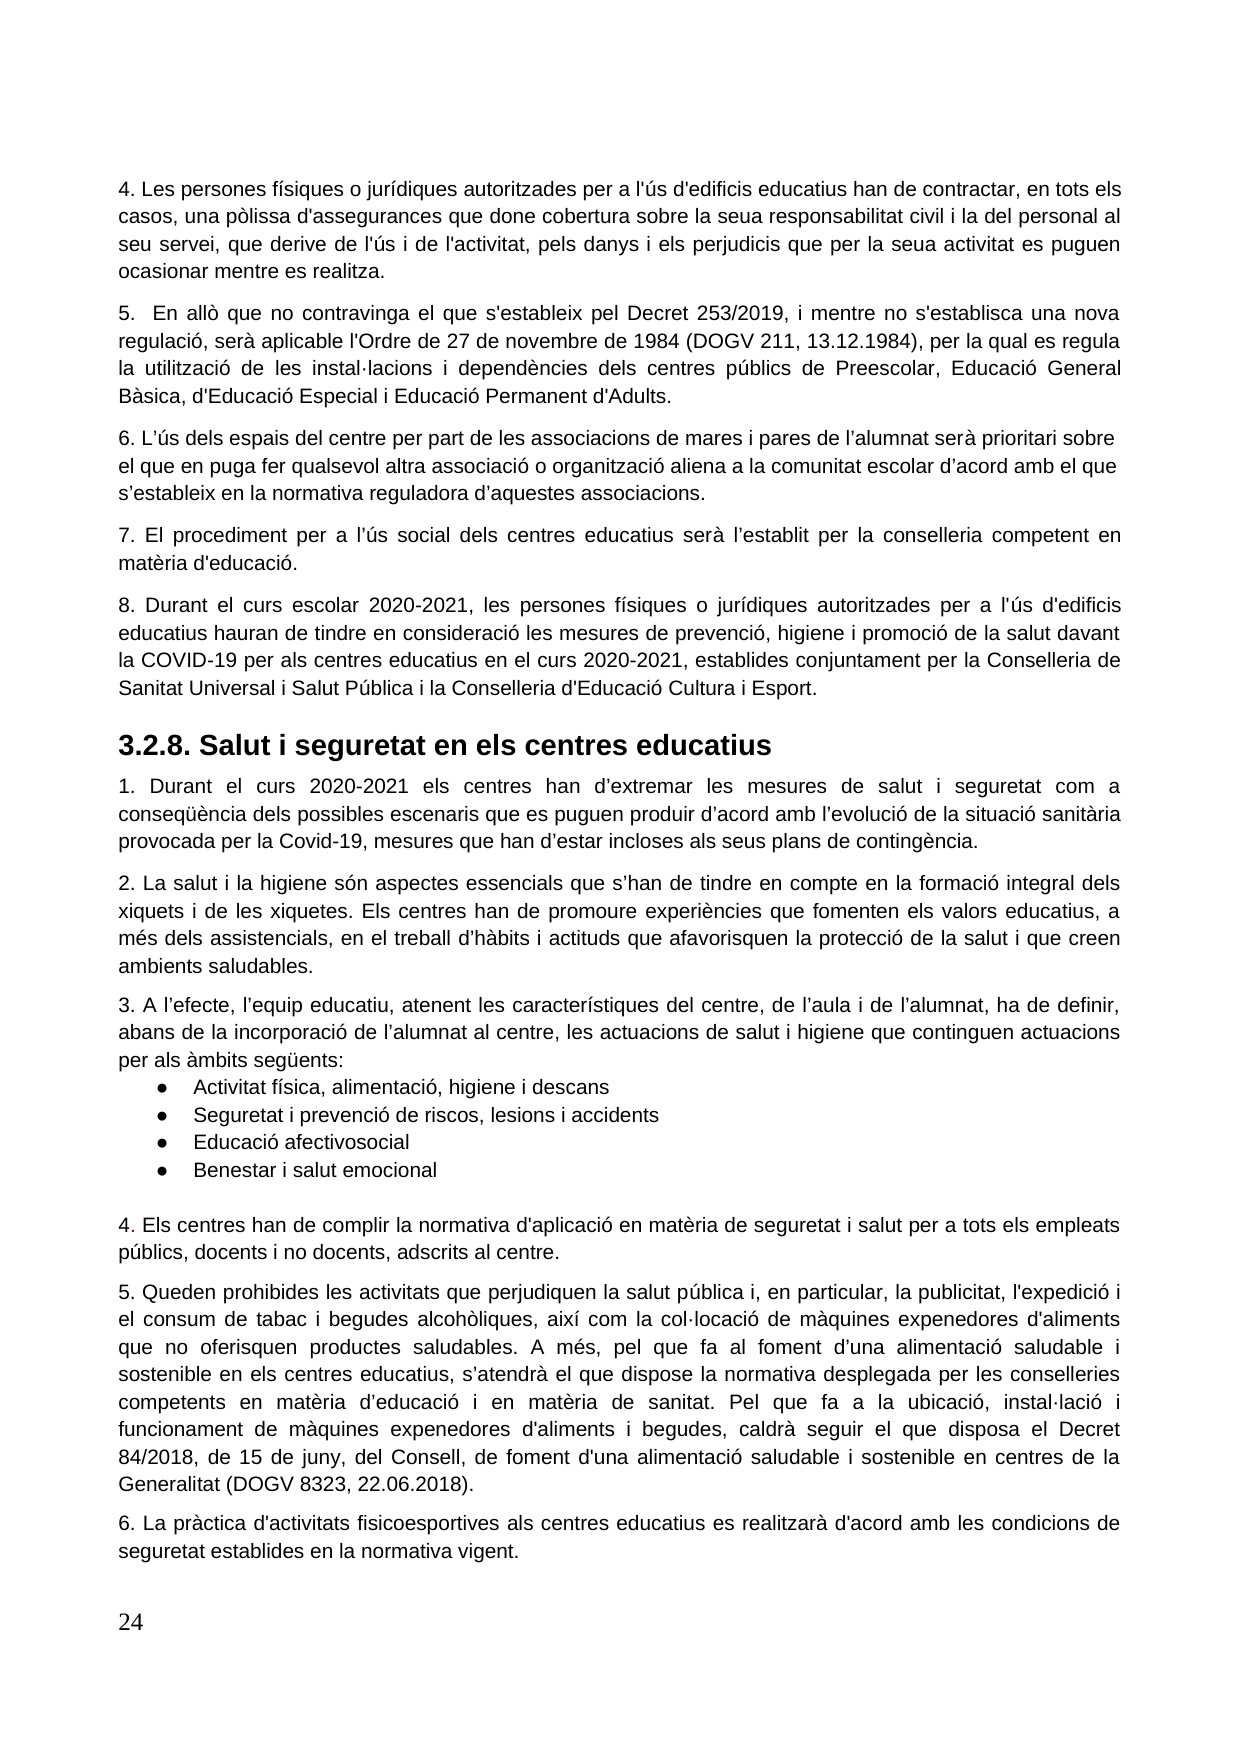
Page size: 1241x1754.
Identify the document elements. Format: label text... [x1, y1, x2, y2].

text 3. A l’efecte, l’equip educatiu, atenent les característiques del centre, de l’aula i de l’alumnat, ha de definir, abans de la incorporació de l’alumnat al centre, les actuacions de salut i higiene que continguen actuacions per als àmbits següents: [118, 993, 1122, 1072]
text 5. En allò que no contravinga el que s'estableix pel Decret 253/2019, i mentre no s'establisca una nova regulació, serà aplicable l'Ordre de 27 de novembre de 1984 (DOGV 211, 13.12.1984), per la qual es regula la utilització de les instal·lacions i dependències dels centres públics de Preescolar, Educació General Bàsica, d'Educació Especial i Educació Permanent d'Adults. [118, 301, 1122, 408]
subtitle 3.2.8. Salut i seguretat en els centres educatius [118, 728, 1122, 761]
text 6. L’ús dels espais del centre per part de les associacions de mares i pares de l’alumnat serà prioritari sobre el que en puga fer qualsevol altra associació o organització aliena a la comunitat escolar d’acord amb el que s’estableix en la normativa reguladora d’aquestes associacions. [118, 426, 1122, 505]
list Seguretat i prevenció de riscos, lesions i accidents [156, 1103, 1122, 1127]
text 1. Durant el curs 2020-2021 els centres han d’extremar les mesures de salut i seguretat com a conseqüència dels possibles escenaris que es puguen produir d’acord amb l’evolució de la situació sanitària provocada per la Covid-19, mesures que han d’estar incloses als seus plans de contingència. [118, 774, 1122, 853]
text 8. Durant el curs escolar 2020-2021, les persones físiques o jurídiques autoritzades per a l'ús d'edificis educatius hauran de tindre en consideració les mesures de prevenció, higiene i promoció de la salut davant la COVID-19 per als centres educatius en el curs 2020-2021, establides conjuntament per la Conselleria de Sanitat Universal i Salut Pública i la Conselleria d'Educació Cultura i Esport. [118, 593, 1122, 699]
text 7. El procediment per a l’ús social dels centres educatius serà l’establit per la conselleria competent en matèria d'educació. [118, 523, 1122, 574]
text 6. La pràctica d'activitats fisicoesportives als centres educatius es realitzarà d'acord amb les condicions de seguretat establides en la normativa vigent. [118, 1511, 1122, 1563]
list Activitat física, alimentació, higiene i descans [156, 1075, 1122, 1099]
text 5. Queden prohibides les activitats que perjudiquen la salut pública i, en particular, la publicitat, l'expedició i el consum de tabac i begudes alcohòliques, així com la col·locació de màquines expenedores d'aliments que no oferisquen productes saludables. A més, pel que fa al foment d’una alimentació saludable i sostenible en els centres educatius, s’atendrà el que dispose la normativa desplegada per les conselleries competents en matèria d’educació i en matèria de sanitat. Pel que fa a la ubicació, instal·lació i funcionament de màquines expenedores d'aliments i begudes, caldrà seguir el que disposa el Decret 84/2018, de 15 de juny, del Consell, de foment d'una alimentació saludable i sostenible en centres de la Generalitat (DOGV 8323, 22.06.2018). [118, 1279, 1122, 1496]
list Educació afectivosocial [156, 1130, 1122, 1154]
text 2. La salut i la higiene són aspectes essencials que s’han de tindre en compte en la formació integral dels xiquets i de les xiquetes. Els centres han de promoure experiències que fomenten els valors educatius, a més dels assistencials, en el treball d’hàbits i actituds que afavorisquen la protecció de la salut i que creen ambients saludables. [118, 871, 1122, 977]
text 4. Els centres han de complir la normativa d'aplicació en matèria de seguretat i salut per a tots els empleats públics, docents i no docents, adscrits al centre. [118, 1213, 1122, 1264]
list Benestar i salut emocional [156, 1158, 1122, 1182]
text 4. Les persones físiques o jurídiques autoritzades per a l'ús d'edificis educatius han de contractar, en tots els casos, una pòlissa d'assegurances que done cobertura sobre la seua responsabilitat civil i la del personal al seu servei, que derive de l'ús i de l'activitat, pels danys i els perjudicis que per la seua activitat es puguen ocasionar mentre es realitza. [118, 176, 1122, 283]
